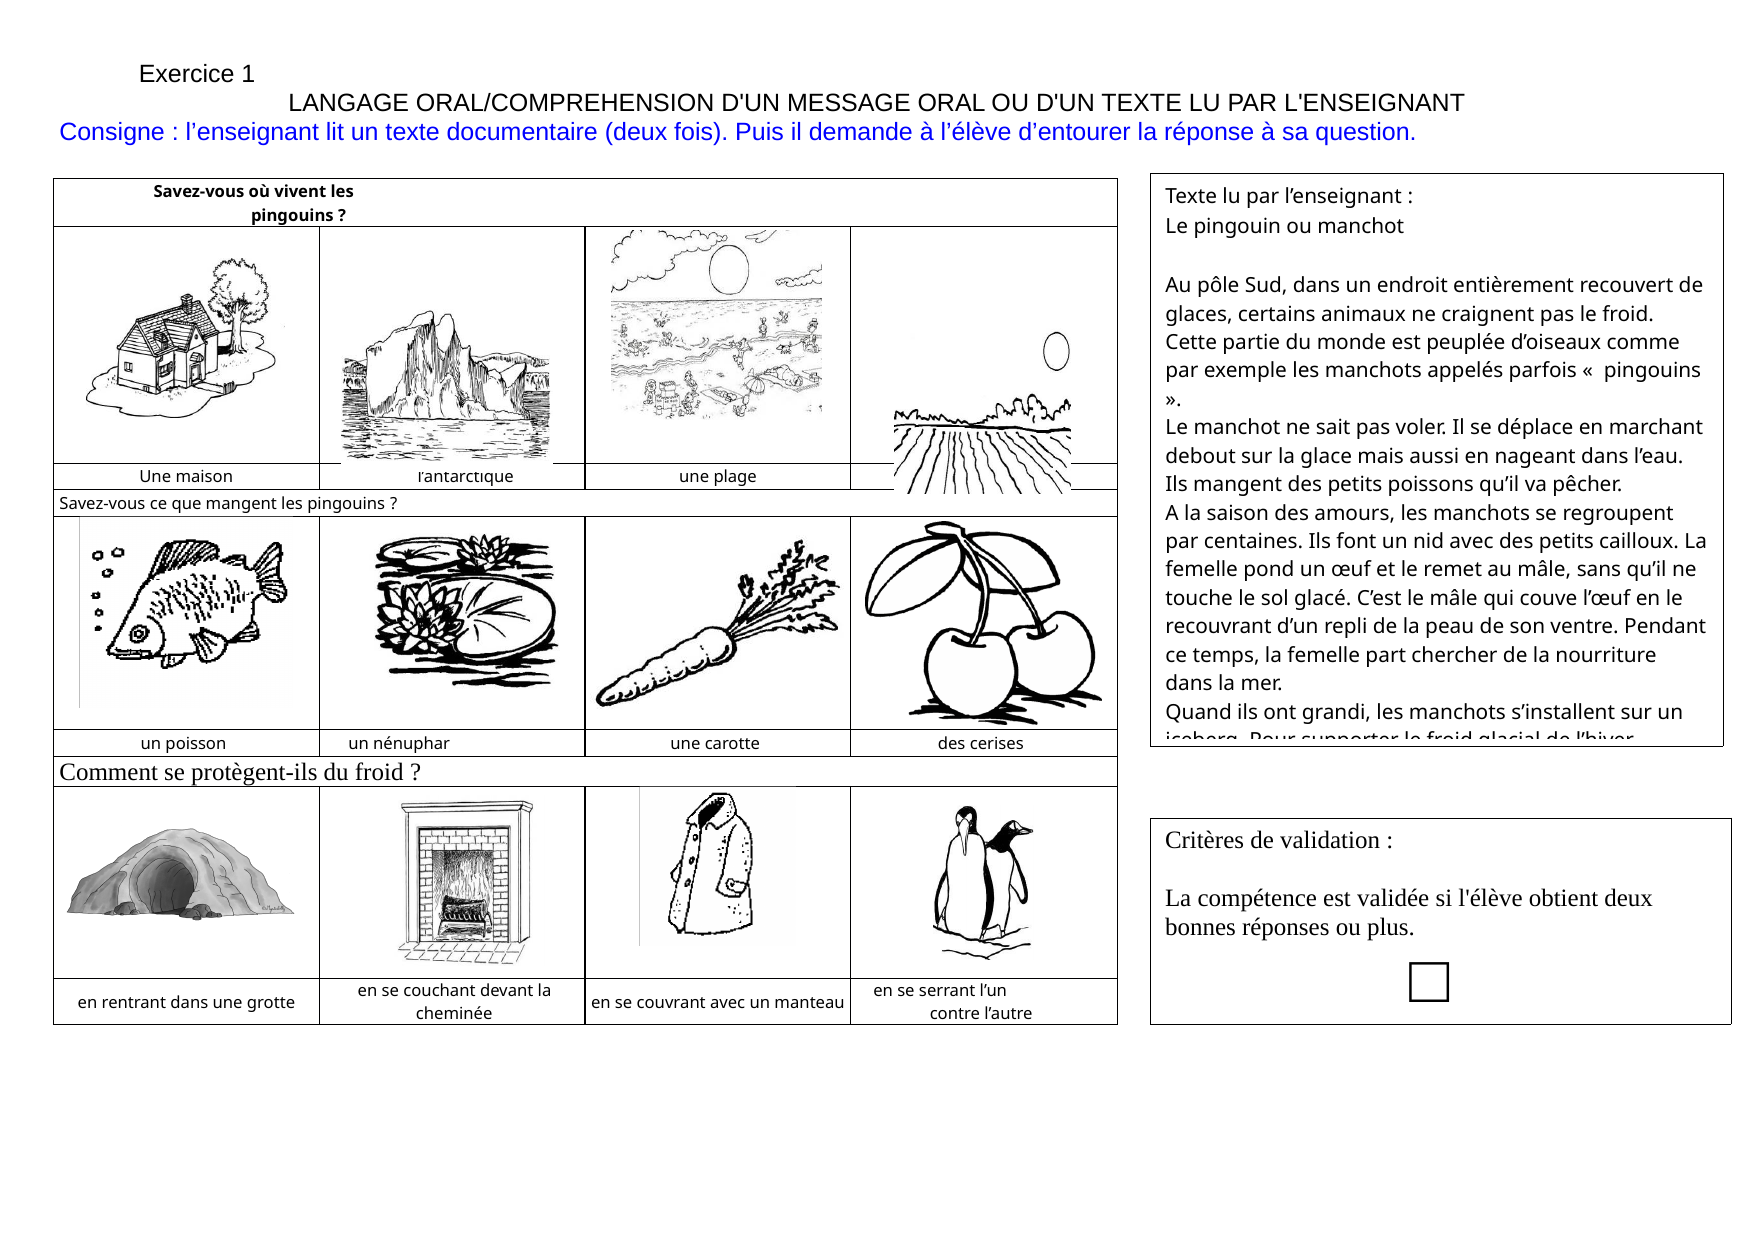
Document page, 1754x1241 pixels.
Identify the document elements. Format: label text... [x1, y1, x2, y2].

text Au pôle Sud, dans un endroit entièrement recouvert de glaces, certains animaux ne craignent pas le froid. Cette partie du monde est peuplée d’oiseaux comme par exemple les manchots appelés parfois « pingouins ». [1165, 270, 1708, 412]
picture [590, 535, 845, 711]
table_cell [54, 517, 319, 729]
picture [86, 258, 285, 418]
table_cell un champ [1071, 464, 1117, 489]
table_cell [851, 517, 1117, 729]
text □ [1165, 940, 1716, 1017]
picture [66, 806, 296, 944]
table_cell une plage [586, 464, 850, 489]
table_cell Savez-vous ce que mangent les pingouins ? [54, 490, 1117, 516]
table_cell [851, 227, 1117, 462]
table_cell [320, 227, 584, 462]
table_cell l’antarctique [320, 464, 584, 489]
text Exercice 1 LANGAGE ORAL/COMPREHENSION D'UN MESSAGE ORAL OU D'UN TEXTE LU PAR L'ENSEIGNANT [59, 59, 1695, 117]
table_cell [54, 227, 319, 462]
table_cell [851, 787, 1117, 978]
table_cell [320, 787, 584, 978]
text Le manchot ne sait pas voler. Il se déplace en marchant debout sur la glace mais aussi en nageant dans l’eau. Ils mangent des petits poissons qu’il va pêcher. [1165, 412, 1708, 498]
text Critères de validation : [1165, 825, 1716, 854]
table_cell en se couvrant avec un manteau [586, 979, 850, 1024]
picture [341, 279, 553, 472]
text Texte lu par l’enseignant : [1165, 181, 1708, 209]
picture [386, 795, 545, 966]
table_cell [320, 517, 584, 729]
table_cell [54, 787, 319, 978]
table_cell des cerises [851, 730, 1117, 756]
table_cell un poisson [54, 730, 319, 756]
table_cell un champ [851, 464, 894, 489]
text Le pingouin ou manchot [1165, 211, 1708, 240]
picture [865, 521, 1102, 725]
picture [639, 786, 796, 946]
table_cell [586, 787, 850, 978]
table_cell [586, 517, 850, 729]
table_cell une carotte [586, 730, 850, 756]
table_cell en se couchant devant la cheminée [320, 979, 584, 1024]
table_cell Une maison [54, 464, 319, 489]
text La compétence est validée si l'élève obtient deux bonnes réponses ou plus. [1165, 883, 1716, 940]
table_cell [586, 227, 850, 462]
picture [369, 527, 562, 692]
table_cell en rentrant dans une grotte [54, 979, 319, 1024]
text Consigne : l’enseignant lit un texte documentaire (deux fois). Puis il demande à l’élève d’entourer la réponse à sa question. [59, 117, 1695, 145]
table_cell Comment se protègent-ils du froid ? [54, 757, 1117, 786]
picture [933, 805, 1034, 960]
table_header Savez-vous où vivent les pingouins ? [54, 179, 1117, 226]
picture [894, 328, 1071, 494]
table_cell un nénuphar [320, 730, 584, 756]
table_cell en se serrant l’un contre l’autre [851, 979, 1117, 1024]
picture [79, 516, 293, 708]
text A la saison des amours, les manchots se regroupent par centaines. Ils font un nid avec des petits cailloux. La femelle pond un œuf et le remet au mâle, sans qu’il ne touche le sol glacé. C’est le mâle qui couve l’œuf en le recouvrant d’un repli de la peau de son ventre. Pendant ce temps, la femelle part chercher de la nourriture dans la mer. [1165, 498, 1708, 697]
picture [611, 230, 822, 420]
text Quand ils ont grandi, les manchots s’installent sur un iceberg. Pour supporter le froid glacial de l’hiver austral, ils se serrent les uns contre les autres. [1165, 697, 1708, 739]
